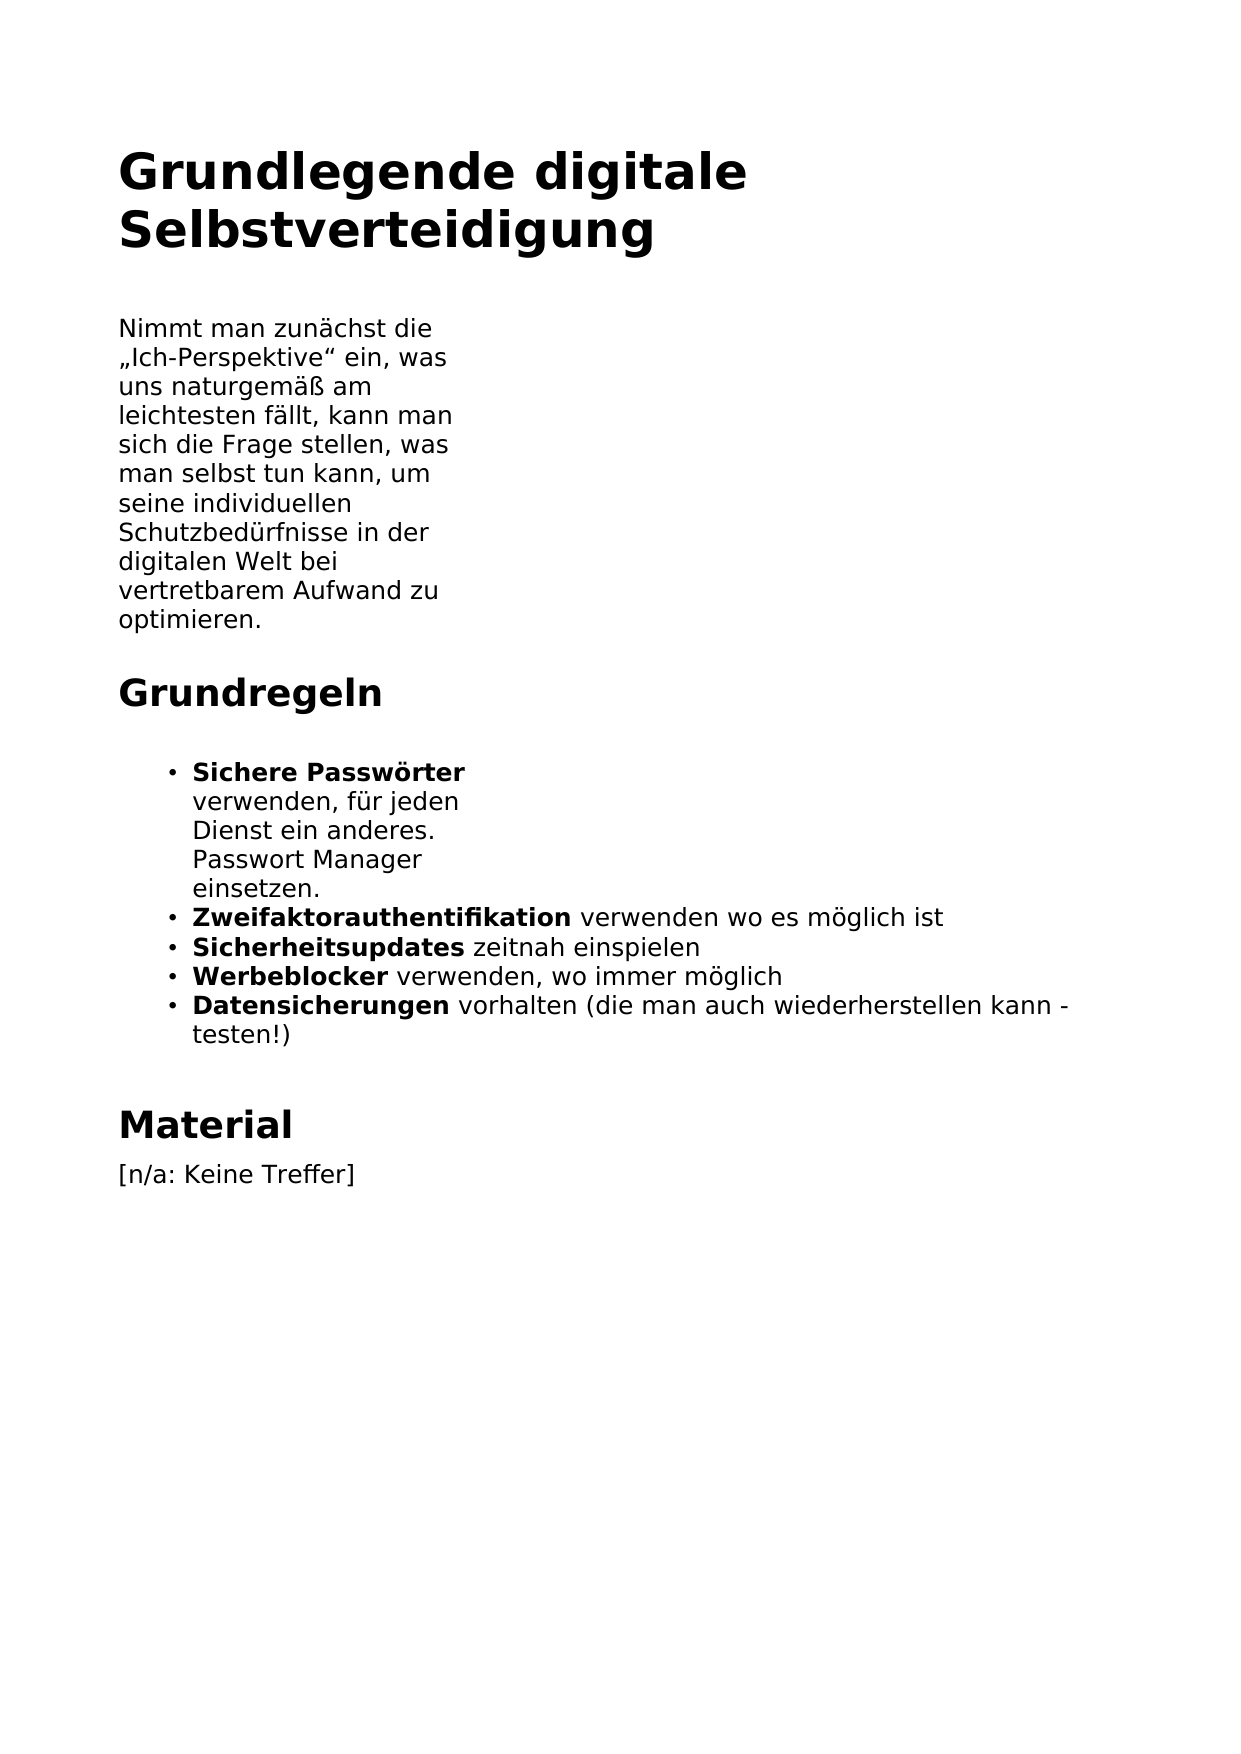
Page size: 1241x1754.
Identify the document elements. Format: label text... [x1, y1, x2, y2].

list Sichere Passwörter verwenden, für jeden Dienst ein anderes. Passwort Manager einsetzen. [177, 758, 1122, 903]
list Datensicherungen vorhalten (die man auch wiederherstellen kann - testen!) [177, 991, 1122, 1049]
list Sicherheitsupdates zeitnah einspielen [177, 933, 1122, 962]
text [n/a: Keine Treffer] [118, 1160, 1122, 1189]
list Werbeblocker verwenden, wo immer möglich [177, 962, 1122, 991]
subtitle Material [118, 1104, 1122, 1147]
list Zweifaktorauthentifikation verwenden wo es möglich ist [177, 903, 1122, 933]
text Nimmt man zunächst die „Ich-Perspektive“ ein, was uns naturgemäß am leichtesten fällt, kann man sich die Frage stellen, was man selbst tun kann, um seine individuellen Schutzbedürfnisse in der digitalen Welt bei vertretbarem Aufwand zu optimieren. [118, 314, 1122, 634]
subtitle Grundregeln [118, 672, 1122, 716]
subtitle Grundlegende digitale Selbstverteidigung [118, 143, 1122, 259]
